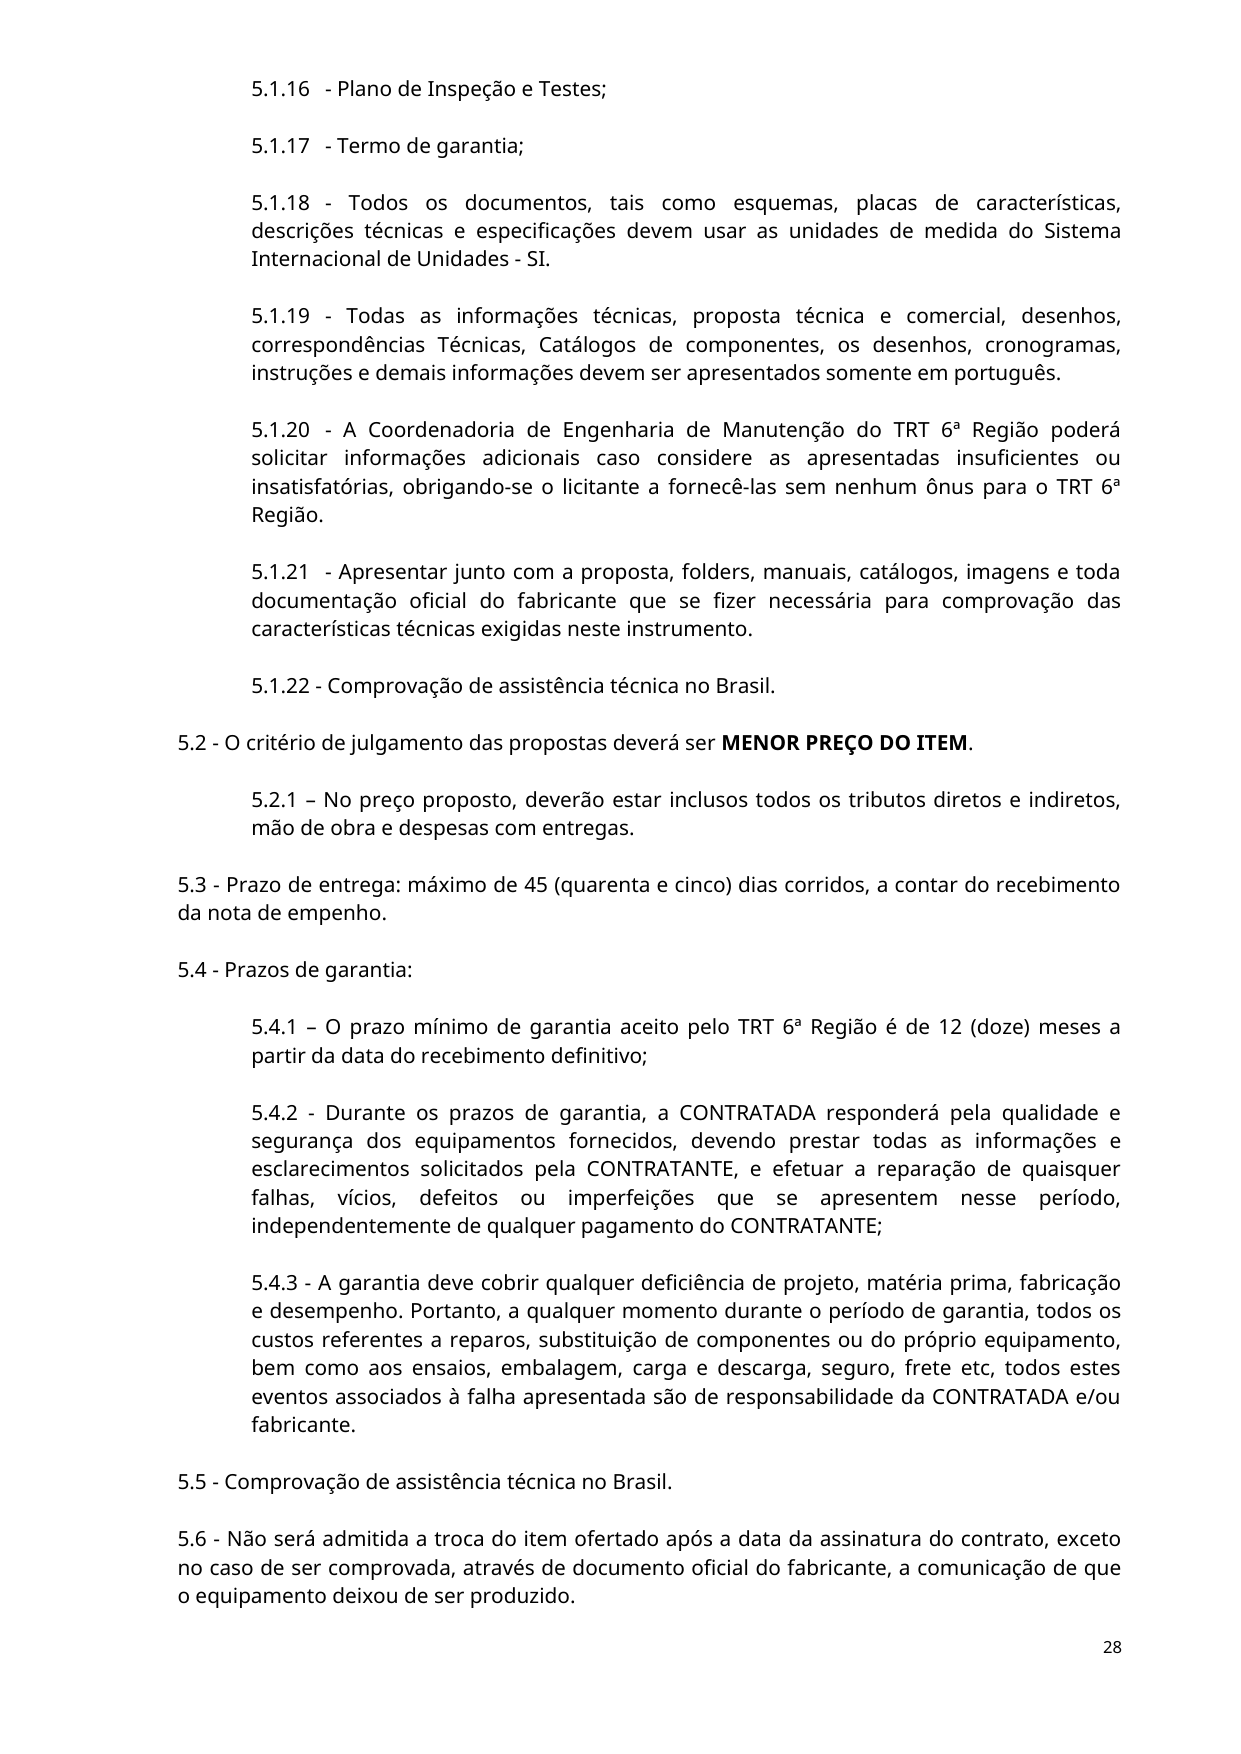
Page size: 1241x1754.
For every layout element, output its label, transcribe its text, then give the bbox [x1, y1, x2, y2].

text 5.2.1 – No preço proposto, deverão estar inclusos todos os tributos diretos e indiretos, mão de obra e despesas com entregas. [251, 785, 1122, 842]
text 5.4 - Prazos de garantia: [177, 955, 1122, 984]
text 5.1.17 - Termo de garantia; [251, 131, 1122, 159]
text 5.1.16 - Plano de Inspeção e Testes; [251, 74, 1122, 102]
text 5.1.18 - Todos os documentos, tais como esquemas, placas de características, descrições técnicas e especificações devem usar as unidades de medida do Sistema Internacional de Unidades - SI. [251, 188, 1122, 273]
text 5.1.19 - Todas as informações técnicas, proposta técnica e comercial, desenhos, correspondências Técnicas, Catálogos de componentes, os desenhos, cronogramas, instruções e demais informações devem ser apresentados somente em português. [251, 301, 1122, 387]
text 5.4.3 - A garantia deve cobrir qualquer deficiência de projeto, matéria prima, fabricação e desempenho. Portanto, a qualquer momento durante o período de garantia, todos os custos referentes a reparos, substituição de componentes ou do próprio equipamento, bem como aos ensaios, embalagem, carga e descarga, seguro, frete etc, todos estes eventos associados à falha apresentada são de responsabilidade da CONTRATADA e/ou fabricante. [251, 1268, 1122, 1439]
text 5.4.2 - Durante os prazos de garantia, a CONTRATADA responderá pela qualidade e segurança dos equipamentos fornecidos, devendo prestar todas as informações e esclarecimentos solicitados pela CONTRATANTE, e efetuar a reparação de quaisquer falhas, vícios, defeitos ou imperfeições que se apresentem nesse período, independentemente de qualquer pagamento do CONTRATANTE; [251, 1098, 1122, 1240]
text 5.3 - Prazo de entrega: máximo de 45 (quarenta e cinco) dias corridos, a contar do recebimento da nota de empenho. [177, 870, 1122, 927]
text 5.4.1 – O prazo mínimo de garantia aceito pelo TRT 6ª Região é de 12 (doze) meses a partir da data do recebimento definitivo; [251, 1012, 1122, 1069]
text 5.1.20 - A Coordenadoria de Engenharia de Manutenção do TRT 6ª Região poderá solicitar informações adicionais caso considere as apresentadas insuficientes ou insatisfatórias, obrigando-se o licitante a fornecê-las sem nenhum ônus para o TRT 6ª Região. [251, 415, 1122, 529]
text 5.2 - O critério de julgamento das propostas deverá ser MENOR PREÇO DO ITEM. [177, 728, 1122, 756]
text 5.1.21 - Apresentar junto com a proposta, folders, manuais, catálogos, imagens e toda documentação oficial do fabricante que se fizer necessária para comprovação das características técnicas exigidas neste instrumento. [251, 557, 1122, 643]
text 5.1.22 - Comprovação de assistência técnica no Brasil. [251, 671, 1122, 699]
text 5.6 - Não será admitida a troca do item ofertado após a data da assinatura do contrato, exceto no caso de ser comprovada, através de documento oficial do fabricante, a comunicação de que o equipamento deixou de ser produzido. [177, 1524, 1122, 1609]
text 5.5 - Comprovação de assistência técnica no Brasil. [177, 1467, 1122, 1496]
